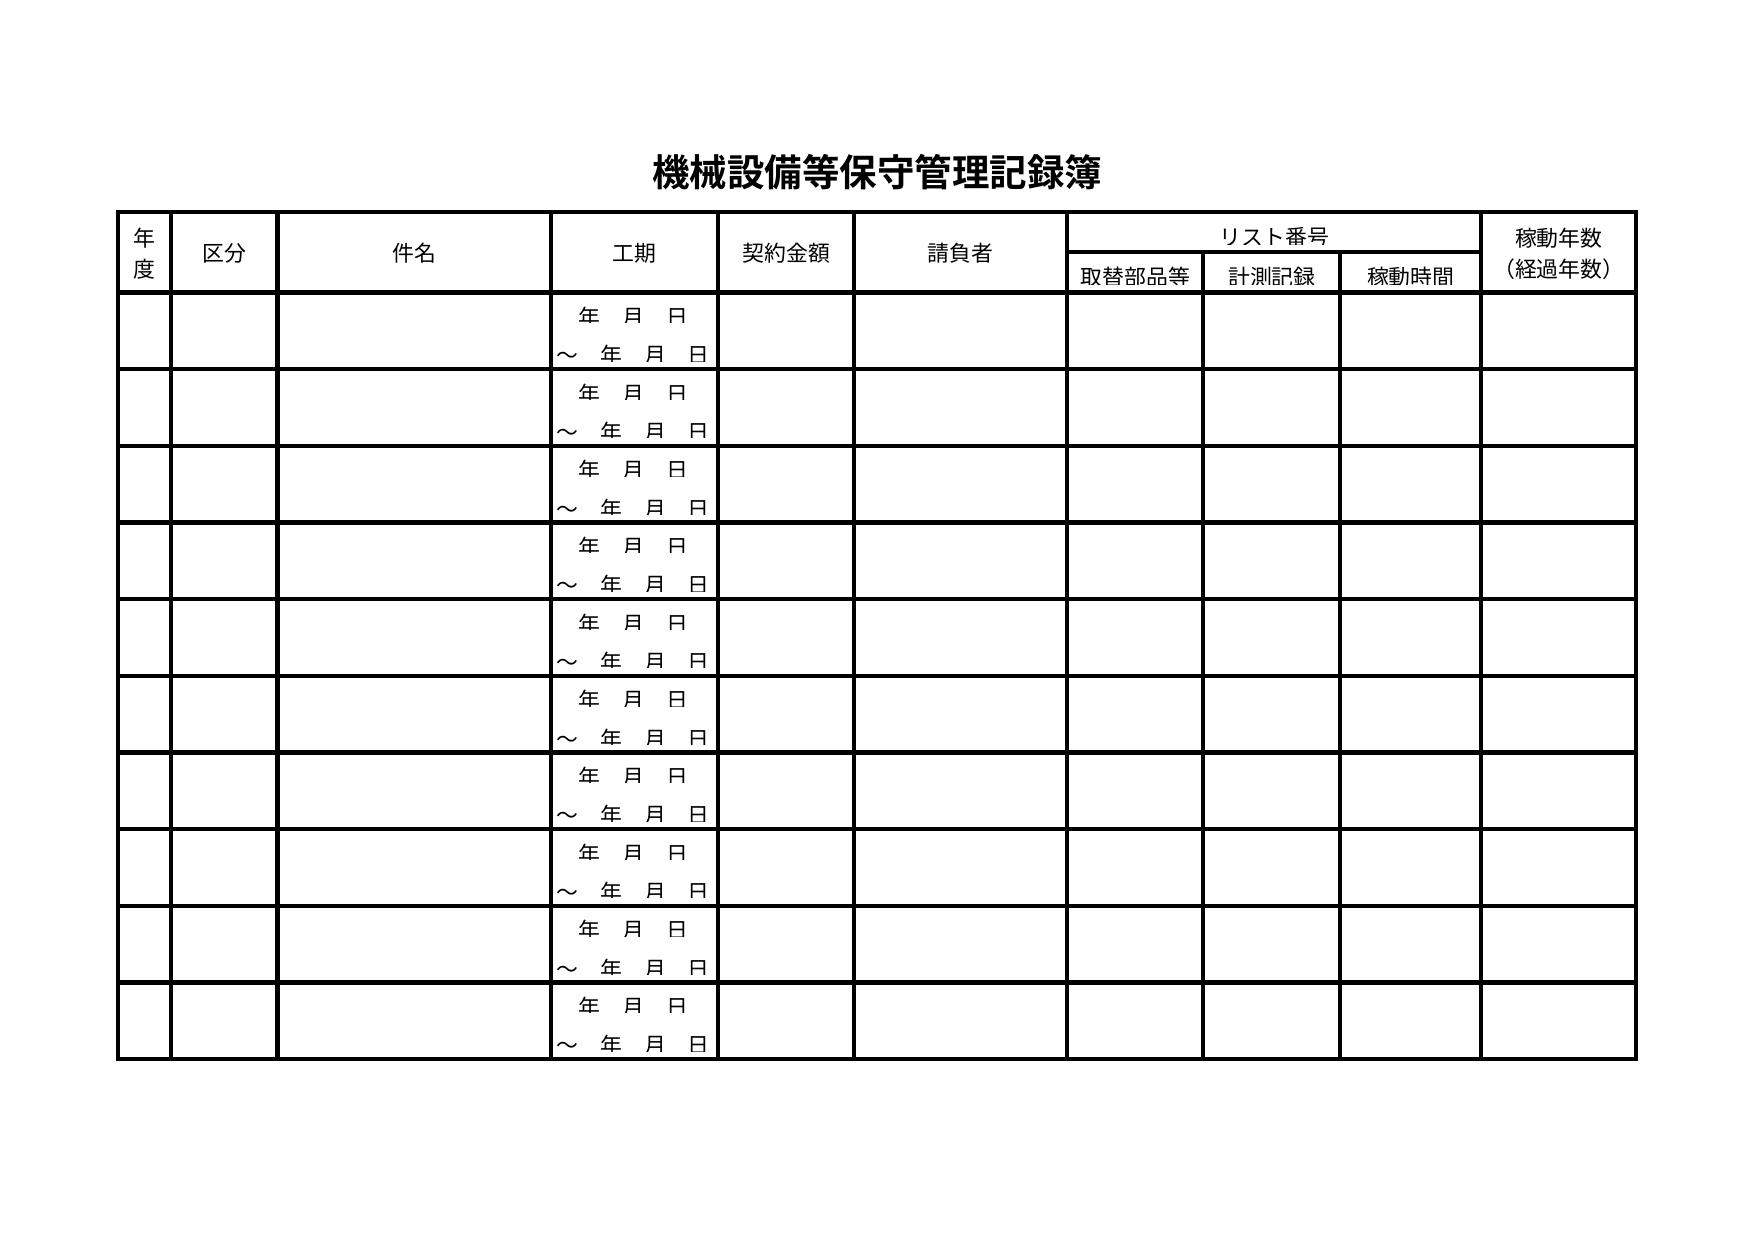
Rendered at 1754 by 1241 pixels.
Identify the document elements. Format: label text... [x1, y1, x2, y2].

table_cell 〜 年 月 日 [553, 635, 716, 674]
table_cell 年 月 日 [553, 601, 716, 635]
table_cell [1483, 601, 1634, 674]
table_cell [720, 755, 852, 827]
table_cell [120, 755, 169, 827]
table_cell [1342, 295, 1479, 367]
table_cell [720, 678, 852, 750]
table_cell [1069, 525, 1201, 597]
table_cell [720, 371, 852, 444]
table_cell 〜 年 月 日 [553, 405, 716, 444]
table_cell [720, 985, 852, 1057]
table_cell [120, 678, 169, 750]
table_cell [720, 295, 852, 367]
table_cell [1205, 908, 1338, 980]
table_cell [1342, 525, 1479, 597]
table_cell 〜 年 月 日 [553, 942, 716, 980]
table_cell 年 月 日 [553, 525, 716, 559]
table_cell [173, 448, 275, 520]
table_cell [1483, 755, 1634, 827]
table_cell [856, 755, 1065, 827]
table_cell [1205, 985, 1338, 1057]
table_cell [1342, 755, 1479, 827]
table_cell [856, 448, 1065, 520]
table_cell 〜 年 月 日 [553, 712, 716, 750]
table_cell [1483, 908, 1634, 980]
table_cell [120, 295, 169, 367]
table_cell [1483, 985, 1634, 1057]
table_cell [1205, 371, 1338, 444]
table_cell [1342, 831, 1479, 904]
table_cell [1069, 908, 1201, 980]
title 機械設備等保守管理記録簿 [118, 143, 1636, 197]
table_cell 年 月 日 [553, 755, 716, 789]
table_cell [280, 371, 549, 444]
table_cell [1342, 908, 1479, 980]
table_cell [1342, 371, 1479, 444]
table_cell [1069, 295, 1201, 367]
table_cell [1205, 831, 1338, 904]
table_cell [173, 371, 275, 444]
table_cell [856, 985, 1065, 1057]
table_cell [120, 908, 169, 980]
table_cell [856, 295, 1065, 367]
table_header 契約金額 [720, 214, 852, 290]
table_cell [720, 448, 852, 520]
table_cell [120, 831, 169, 904]
table_cell [173, 985, 275, 1057]
table_cell [280, 525, 549, 597]
table_cell [720, 525, 852, 597]
table_cell [720, 601, 852, 674]
table_cell [1069, 371, 1201, 444]
table_header 区分 [173, 214, 275, 290]
table_cell [1483, 525, 1634, 597]
table_cell 取替部品等 [1069, 254, 1201, 290]
table_cell [1069, 601, 1201, 674]
table_cell [1205, 448, 1338, 520]
table_cell [1205, 678, 1338, 750]
table_cell [120, 601, 169, 674]
table_cell 年 月 日 [553, 448, 716, 482]
table_cell [1483, 371, 1634, 444]
table_cell [173, 525, 275, 597]
table_cell 〜 年 月 日 [553, 789, 716, 827]
table_header 年度 [120, 214, 169, 290]
table_header リスト番号 [1069, 214, 1479, 250]
table_cell [120, 525, 169, 597]
table_cell [1483, 295, 1634, 367]
table_cell [120, 448, 169, 520]
table_cell [280, 985, 549, 1057]
table_cell [1069, 985, 1201, 1057]
table_cell [120, 985, 169, 1057]
table_header 稼動年数 （経過年数） [1483, 214, 1634, 290]
table_cell [120, 371, 169, 444]
table_cell [173, 601, 275, 674]
table_cell [1483, 678, 1634, 750]
table_cell 年 月 日 [553, 831, 716, 865]
table_header 工期 [553, 214, 716, 290]
table_cell 年 月 日 [553, 295, 716, 329]
table_cell 年 月 日 [553, 908, 716, 942]
table_cell [173, 831, 275, 904]
table_cell [1205, 525, 1338, 597]
table_cell [1069, 448, 1201, 520]
table_cell 年 月 日 [553, 678, 716, 712]
table_cell [1205, 755, 1338, 827]
table_cell [280, 755, 549, 827]
table_cell [280, 448, 549, 520]
table_header 請負者 [856, 214, 1065, 290]
table_cell [720, 908, 852, 980]
table_cell [1069, 831, 1201, 904]
table_cell [280, 678, 549, 750]
table_cell [856, 371, 1065, 444]
table_cell [173, 678, 275, 750]
table_cell [280, 295, 549, 367]
table_cell 〜 年 月 日 [553, 1019, 716, 1057]
table_cell [720, 831, 852, 904]
table_cell [1205, 601, 1338, 674]
table_cell 〜 年 月 日 [553, 482, 716, 520]
table_cell [280, 831, 549, 904]
table_cell 〜 年 月 日 [553, 559, 716, 597]
table_header 件名 [280, 214, 549, 290]
table_cell [1483, 831, 1634, 904]
table_cell [173, 755, 275, 827]
table_cell [173, 908, 275, 980]
table_cell 年 月 日 [553, 371, 716, 405]
table_cell [1342, 601, 1479, 674]
table_cell [1483, 448, 1634, 520]
table_cell [856, 678, 1065, 750]
table_cell 年 月 日 [553, 985, 716, 1019]
table_cell 〜 年 月 日 [553, 865, 716, 904]
table_cell [856, 831, 1065, 904]
table_cell [1342, 985, 1479, 1057]
table_cell 稼動時間 [1342, 254, 1479, 290]
table_cell [1205, 295, 1338, 367]
table_cell [1069, 678, 1201, 750]
table_cell 〜 年 月 日 [553, 329, 716, 367]
table_cell [1342, 448, 1479, 520]
table_cell [856, 601, 1065, 674]
table_cell [280, 908, 549, 980]
table_cell [1069, 755, 1201, 827]
table_cell [173, 295, 275, 367]
table_cell [856, 525, 1065, 597]
table_cell [280, 601, 549, 674]
table_cell [1342, 678, 1479, 750]
table_cell 計測記録 [1205, 254, 1338, 290]
table_cell [856, 908, 1065, 980]
